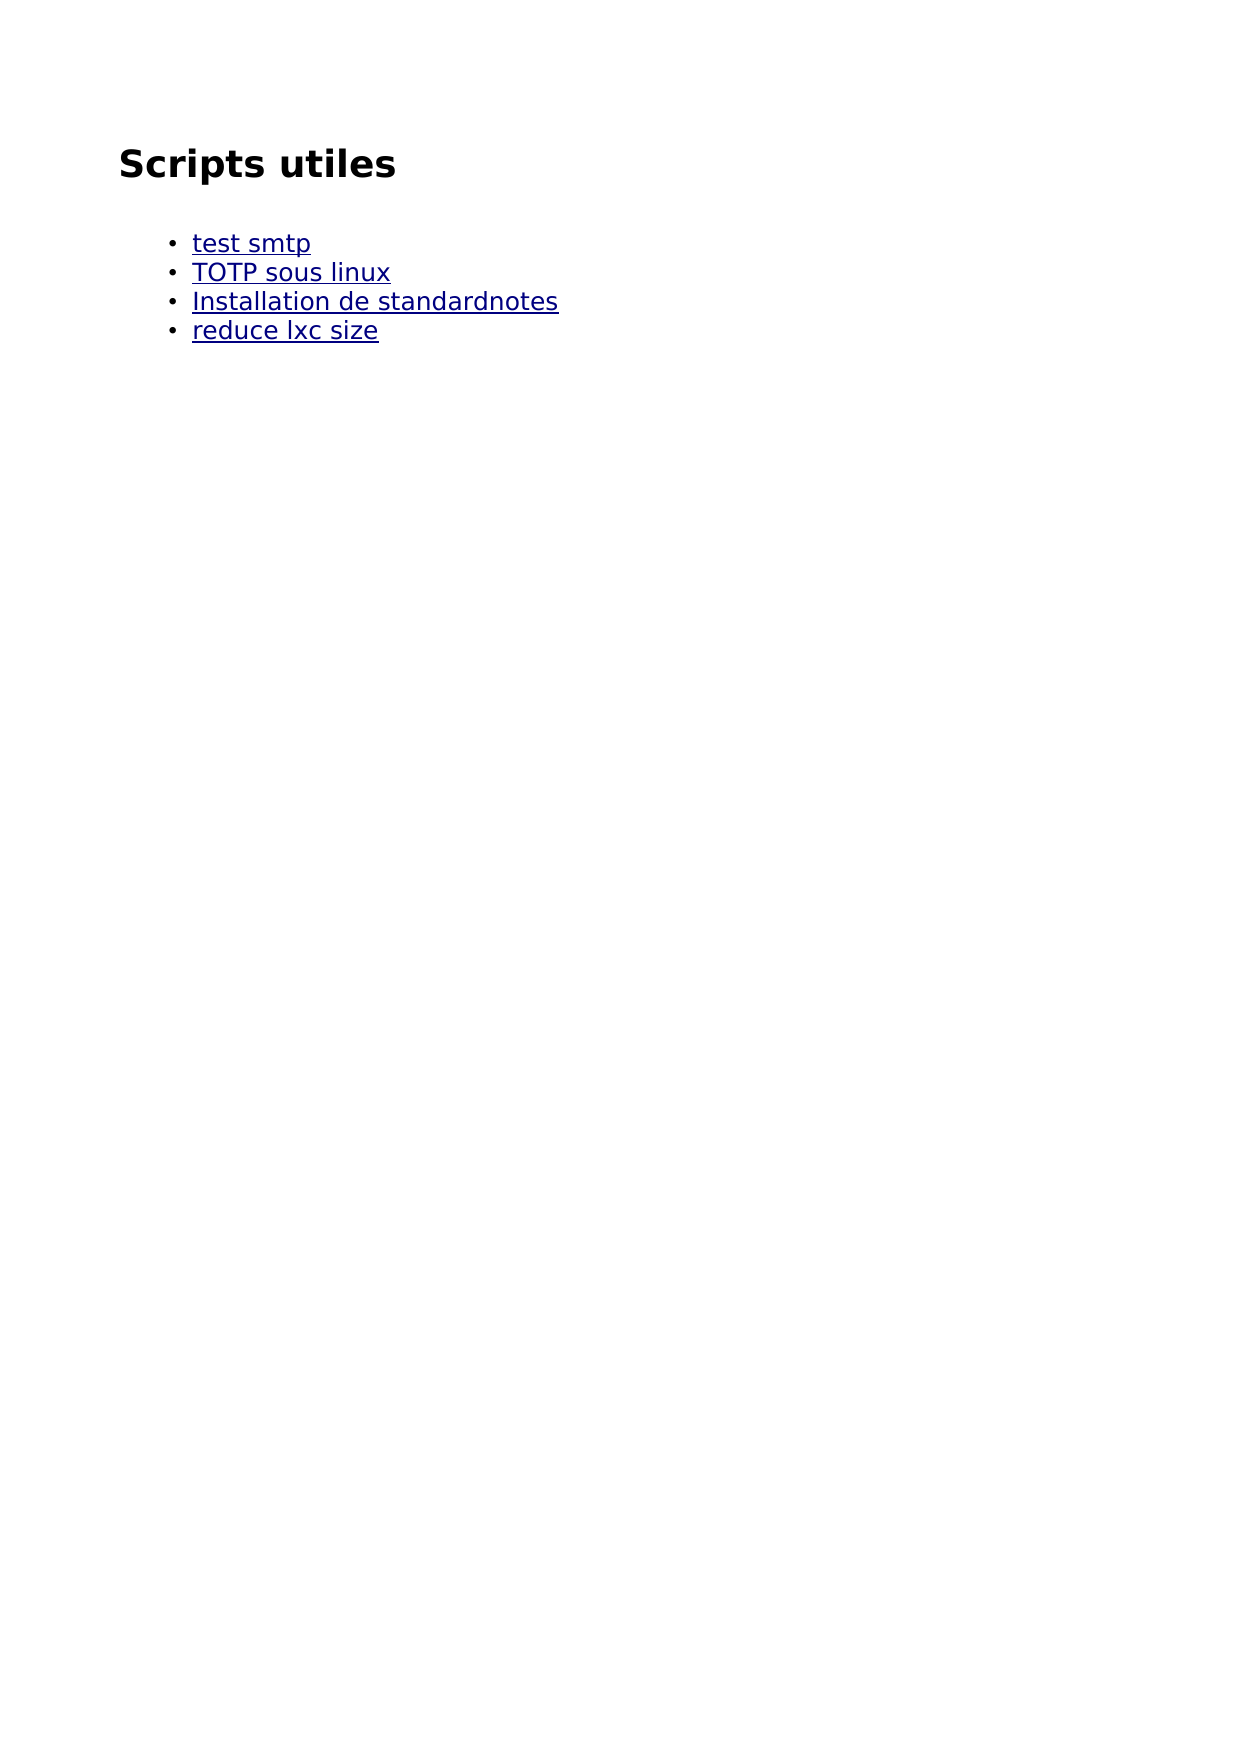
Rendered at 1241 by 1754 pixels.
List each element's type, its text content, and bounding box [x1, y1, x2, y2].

list TOTP sous linux [177, 258, 1122, 287]
list Installation de standardnotes [177, 287, 1122, 316]
subtitle Scripts utiles [118, 143, 1122, 187]
list reduce lxc size [177, 316, 1122, 345]
list test smtp [177, 229, 1122, 258]
